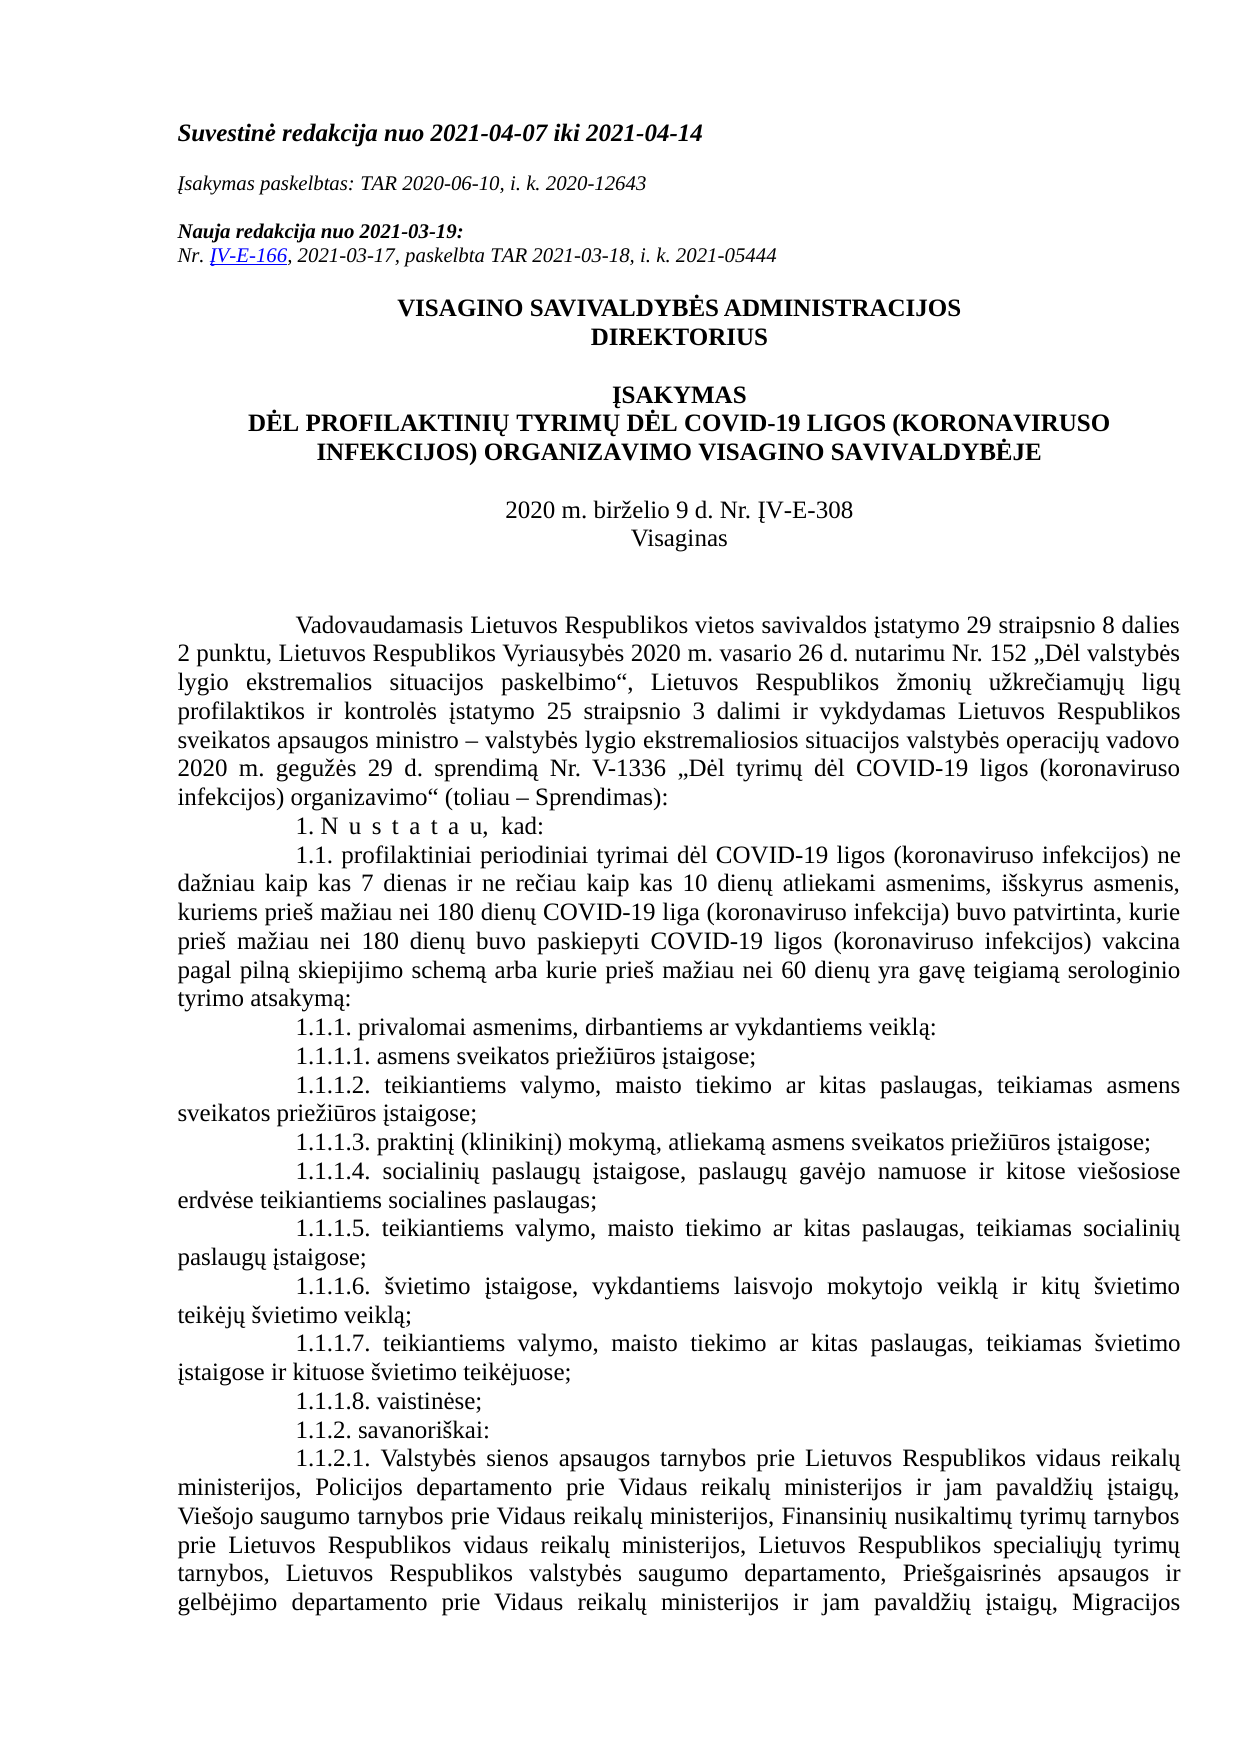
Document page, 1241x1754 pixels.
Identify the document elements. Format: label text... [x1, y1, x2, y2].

text Suvestinė redakcija nuo 2021-04-07 iki 2021-04-14 [177, 118, 1181, 147]
text DĖL PROFILAKTINIŲ TYRIMŲ DĖL COVID-19 LIGOS (KORONAVIRUSO INFEKCIJOS) ORGANIZAVIMO VISAGINO SAVIVALDYBĖJE [177, 408, 1181, 466]
text Vadovaudamasis Lietuvos Respublikos vietos savivaldos įstatymo 29 straipsnio 8 dalies 2 punktu, Lietuvos Respublikos Vyriausybės 2020 m. vasario 26 d. nutarimu Nr. 152 „Dėl valstybės lygio ekstremalios situacijos paskelbimo“, Lietuvos Respublikos žmonių užkrečiamųjų ligų profilaktikos ir kontrolės įstatymo 25 straipsnio 3 dalimi ir vykdydamas Lietuvos Respublikos sveikatos apsaugos ministro – valstybės lygio ekstremaliosios situacijos valstybės operacijų vadovo 2020 m. gegužės 29 d. sprendimą Nr. V-1336 „Dėl tyrimų dėl COVID-19 ligos (koronaviruso infekcijos) organizavimo“ (toliau – Sprendimas): [177, 610, 1181, 811]
text Įsakymas paskelbtas: TAR 2020-06-10, i. k. 2020-12643 [177, 171, 1181, 195]
text Nr. ĮV-E-166, 2021-03-17, paskelbta TAR 2021-03-18, i. k. 2021-05444 [177, 243, 1181, 267]
text 1.1.1.1. asmens sveikatos priežiūros įstaigose; [177, 1041, 1181, 1070]
text 1.1.1.6. švietimo įstaigose, vykdantiems laisvojo mokytojo veiklą ir kitų švietimo teikėjų švietimo veiklą; [177, 1271, 1181, 1328]
text ĮSAKYMAS [177, 380, 1181, 408]
text 1.1.1. privalomai asmenims, dirbantiems ar vykdantiems veiklą: [177, 1012, 1181, 1041]
text 1.1.1.3. praktinį (klinikinį) mokymą, atliekamą asmens sveikatos priežiūros įstaigose; [177, 1127, 1181, 1156]
text 1.1.2.1. Valstybės sienos apsaugos tarnybos prie Lietuvos Respublikos vidaus reikalų ministerijos, Policijos departamento prie Vidaus reikalų ministerijos ir jam pavaldžių įstaigų, Viešojo saugumo tarnybos prie Vidaus reikalų ministerijos, Finansinių nusikaltimų tyrimų tarnybos prie Lietuvos Respublikos vidaus reikalų ministerijos, Lietuvos Respublikos specialiųjų tyrimų tarnybos, Lietuvos Respublikos valstybės saugumo departamento, Priešgaisrinės apsaugos ir gelbėjimo departamento prie Vidaus reikalų ministerijos ir jam pavaldžių įstaigų, Migracijos [177, 1443, 1181, 1616]
text 1.1.1.2. teikiantiems valymo, maisto tiekimo ar kitas paslaugas, teikiamas asmens sveikatos priežiūros įstaigose; [177, 1070, 1181, 1127]
text visagino savivaldybės administracijos [177, 293, 1181, 322]
text direktorius [177, 322, 1181, 351]
text 1. Nustatau, kad: [177, 811, 1181, 840]
text 1.1. profilaktiniai periodiniai tyrimai dėl COVID-19 ligos (koronaviruso infekcijos) ne dažniau kaip kas 7 dienas ir ne rečiau kaip kas 10 dienų atliekami asmenims, išskyrus asmenis, kuriems prieš mažiau nei 180 dienų COVID-19 liga (koronaviruso infekcija) buvo patvirtinta, kurie prieš mažiau nei 180 dienų buvo paskiepyti COVID-19 ligos (koronaviruso infekcijos) vakcina pagal pilną skiepijimo schemą arba kurie prieš mažiau nei 60 dienų yra gavę teigiamą serologinio tyrimo atsakymą: [177, 840, 1181, 1012]
text 1.1.1.7. teikiantiems valymo, maisto tiekimo ar kitas paslaugas, teikiamas švietimo įstaigose ir kituose švietimo teikėjuose; [177, 1328, 1181, 1386]
text 1.1.2. savanoriškai: [177, 1415, 1181, 1443]
text 2020 m. birželio 9 d. Nr. ĮV-E-308 [177, 495, 1181, 523]
text 1.1.1.8. vaistinėse; [177, 1386, 1181, 1415]
text 1.1.1.4. socialinių paslaugų įstaigose, paslaugų gavėjo namuose ir kitose viešosiose erdvėse teikiantiems socialines paslaugas; [177, 1156, 1181, 1213]
text 1.1.1.5. teikiantiems valymo, maisto tiekimo ar kitas paslaugas, teikiamas socialinių paslaugų įstaigose; [177, 1213, 1181, 1271]
text Nauja redakcija nuo 2021-03-19: [177, 219, 1181, 243]
text Visaginas [177, 523, 1181, 552]
